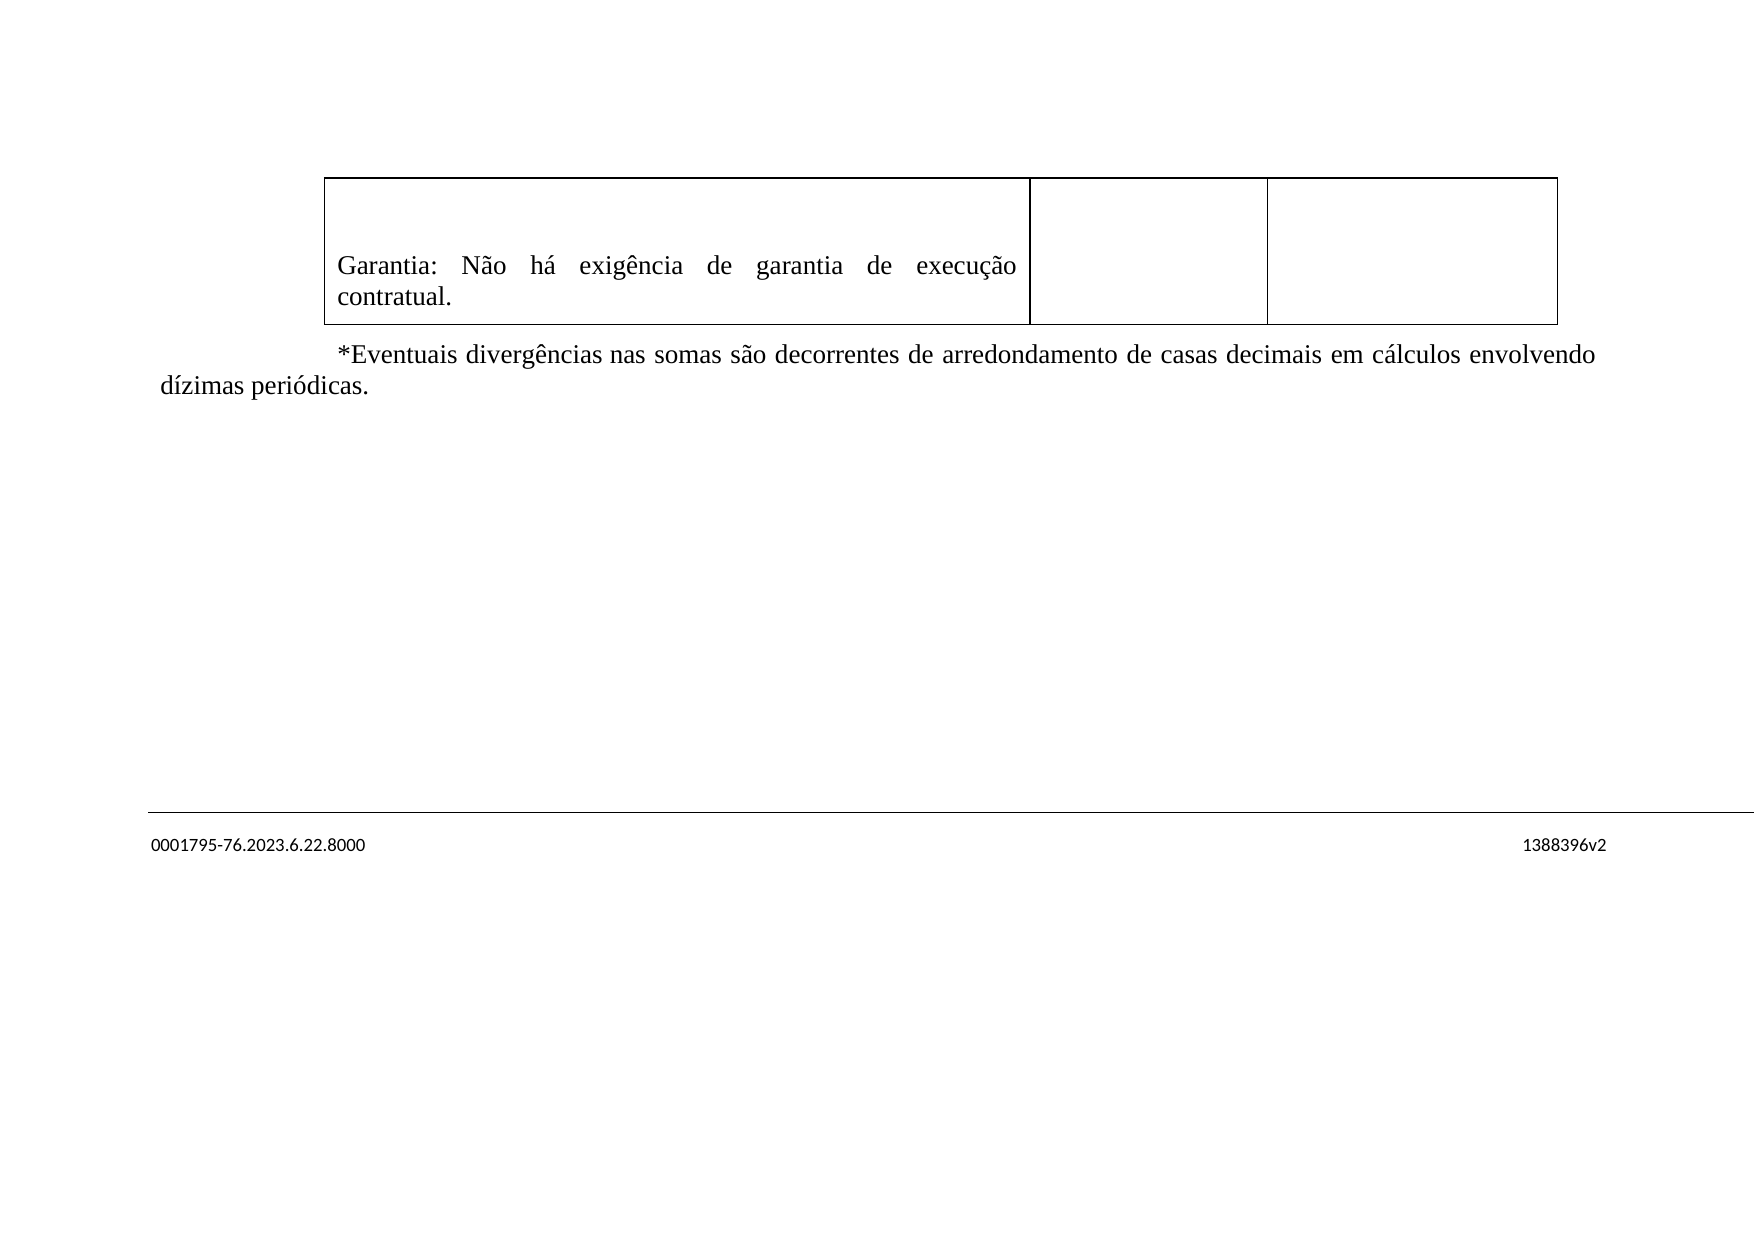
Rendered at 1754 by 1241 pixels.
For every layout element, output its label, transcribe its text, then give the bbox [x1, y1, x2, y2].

table_header [148, 583, 156, 638]
table_header [148, 528, 156, 583]
table_cell [1031, 179, 1267, 324]
table_header [148, 749, 156, 804]
table_header [156, 528, 164, 583]
table_header [156, 638, 164, 694]
table_header 0001795-76.2023.6.22.8000 [148, 830, 878, 877]
table_header [148, 638, 156, 694]
text *Eventuais divergências nas somas são decorrentes de arredondamento de casas decimais em cálculos envolvendo dízimas periódicas. [160, 338, 1597, 400]
table_header 1388396v2 [879, 830, 1609, 877]
table_cell - [1268, 179, 1557, 324]
table_header [156, 749, 164, 804]
table_cell Garantia: Não há exigência de garantia de execução contratual. [325, 179, 1029, 324]
table_header [148, 694, 156, 749]
table_header [156, 694, 164, 749]
table_header [156, 583, 164, 638]
